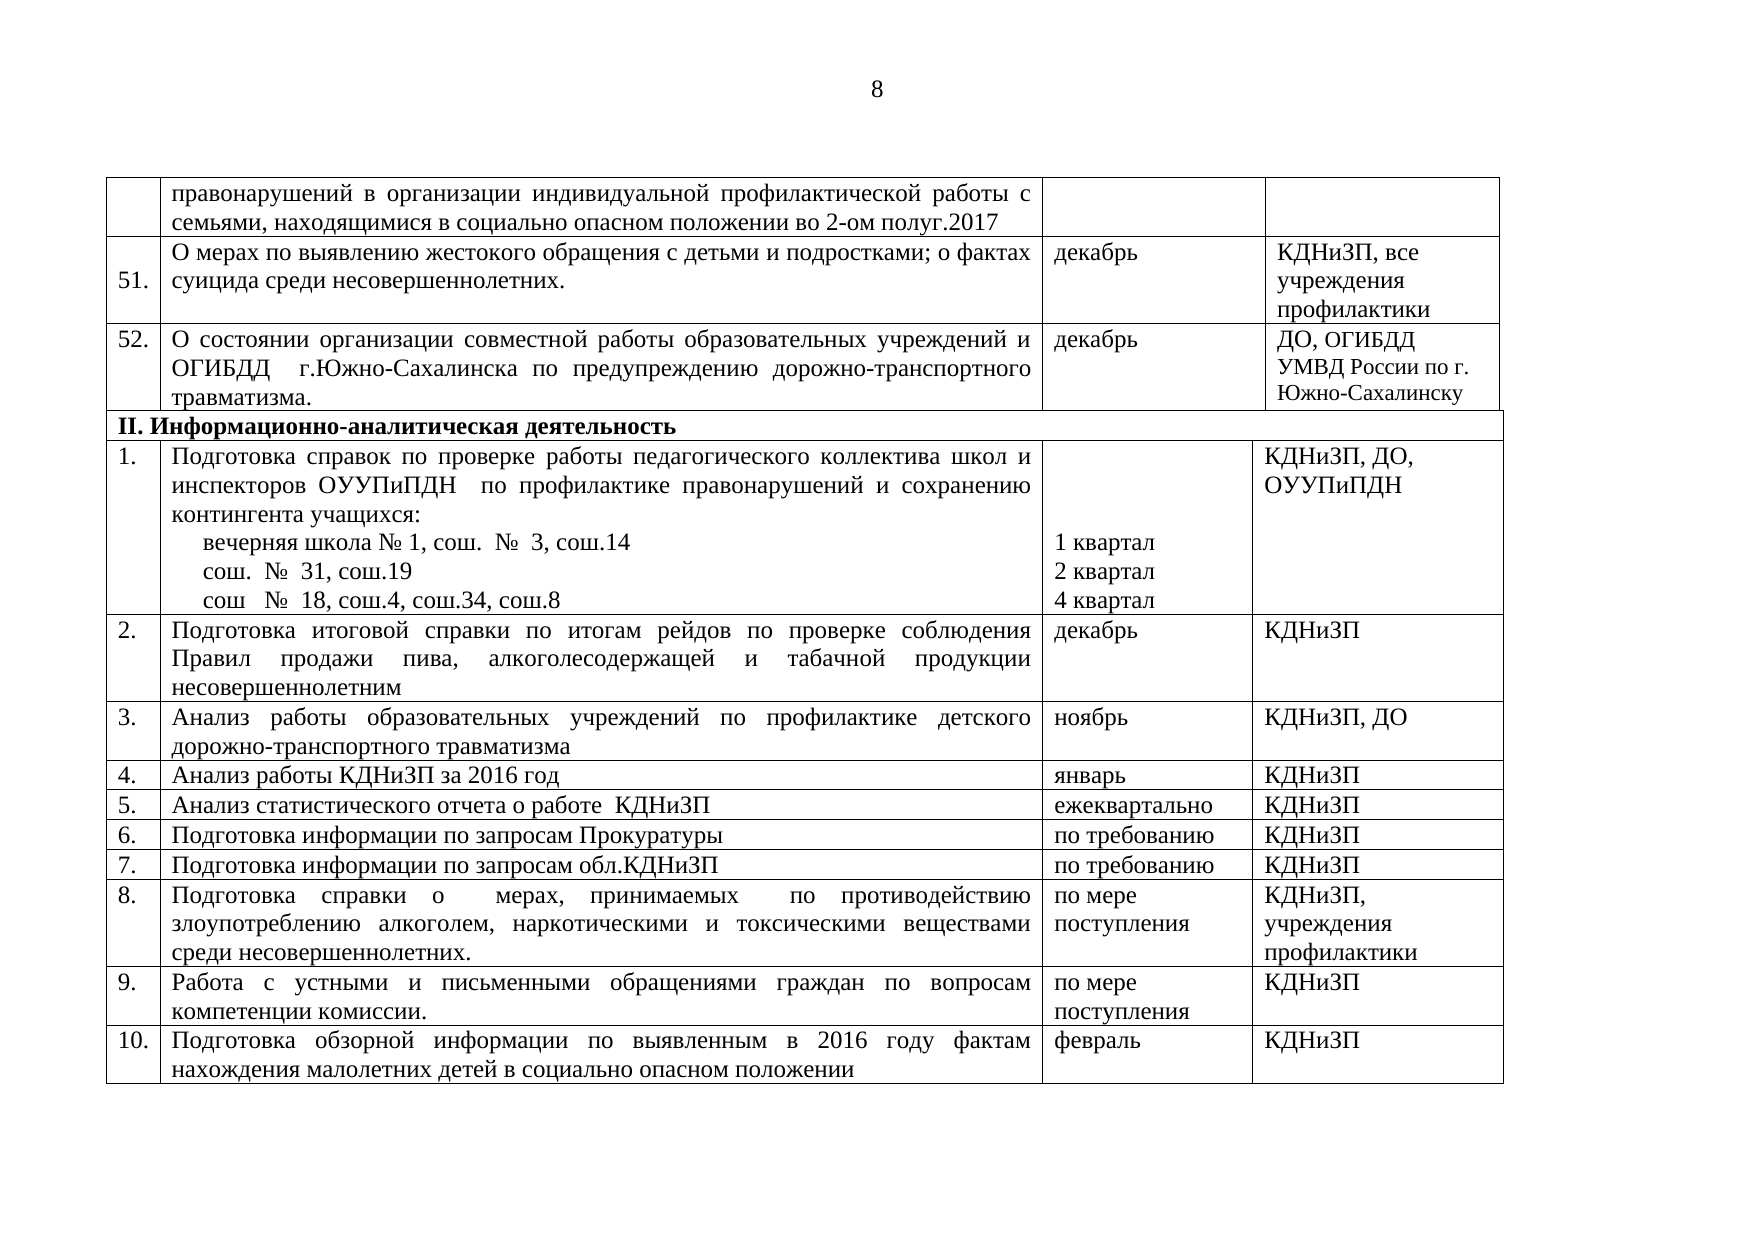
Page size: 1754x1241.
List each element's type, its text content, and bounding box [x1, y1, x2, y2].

table_cell Работа с устными и письменными обращениями граждан по вопросам компетенции комиссии. [161, 967, 1042, 1024]
table_cell 6. [107, 820, 160, 849]
table_cell II. Информационно-аналитическая деятельность [107, 411, 1503, 440]
table_cell КДНиЗП [1253, 967, 1503, 1024]
table_cell 4. [107, 761, 160, 789]
table_cell КДНиЗП, все учреждения профилактики [1266, 237, 1499, 323]
table_cell ежеквартально [1043, 790, 1252, 819]
table_cell КДНиЗП [1253, 820, 1503, 849]
table_cell по требованию [1043, 850, 1252, 879]
table_cell январь [1043, 761, 1252, 789]
table_cell Подготовка информации по запросам Прокуратуры [161, 820, 1042, 849]
table_cell [1043, 178, 1265, 236]
table_cell Подготовка справки о мерах, принимаемых по противодействию злоупотреблению алкоголем, наркотическими и токсическими веществами среди несовершеннолетних. [161, 880, 1042, 966]
table_cell декабрь [1043, 615, 1252, 701]
table_cell О мерах по выявлению жестокого обращения с детьми и подростками; о фактах суицида среди несовершеннолетних. [161, 237, 1042, 323]
table_cell 51. [107, 237, 160, 323]
table_cell 10. [107, 1026, 160, 1083]
table_cell Анализ статистического отчета о работе КДНиЗП [161, 790, 1042, 819]
table_cell 5. [107, 790, 160, 819]
table_cell 1 квартал 2 квартал 4 квартал [1043, 441, 1252, 614]
table_cell 2. [107, 615, 160, 701]
table_cell КДНиЗП [1253, 761, 1503, 789]
table_cell [1500, 323, 1504, 410]
table_cell 3. [107, 702, 160, 759]
table_cell Подготовка обзорной информации по выявленным в 2016 году фактам нахождения малолетних детей в социально опасном положении [161, 1026, 1042, 1083]
table_cell КДНиЗП, ДО, ОУУПиПДН [1253, 441, 1503, 614]
table_cell О состоянии организации совместной работы образовательных учреждений и ОГИБДД г.Южно-Сахалинска по предупреждению дорожно-транспортного травматизма. [161, 324, 1042, 410]
table_cell по мере поступления [1043, 967, 1252, 1024]
table_cell Подготовка итоговой справки по итогам рейдов по проверке соблюдения Правил продажи пива, алкоголесодержащей и табачной продукции несовершеннолетним [161, 615, 1042, 701]
table_cell КДНиЗП [1253, 850, 1503, 879]
table_cell КДНиЗП [1253, 790, 1503, 819]
table_cell февраль [1043, 1026, 1252, 1083]
table_cell по мере поступления [1043, 880, 1252, 966]
table_cell декабрь [1043, 324, 1265, 410]
table_cell [1500, 236, 1504, 323]
table_cell [1266, 178, 1499, 236]
table_cell 52. [107, 324, 160, 410]
table_cell 9. [107, 967, 160, 1024]
table_cell Подготовка информации по запросам обл.КДНиЗП [161, 850, 1042, 879]
table_cell КДНиЗП, ДО [1253, 702, 1503, 759]
table_cell КДНиЗП [1253, 615, 1503, 701]
table_cell [107, 178, 160, 236]
table_cell Анализ работы КДНиЗП за 2016 год [161, 761, 1042, 789]
table_cell КДНиЗП [1253, 1026, 1503, 1083]
table_cell Подготовка справок по проверке работы педагогического коллектива школ и инспекторов ОУУПиПДН по профилактике правонарушений и сохранению контингента учащихся: вечерняя школа № 1, сош. № 3, сош.14 сош. № 31, сош.19 сош № 18, сош.4, сош.34, сош.8 [161, 441, 1042, 614]
table_cell по требованию [1043, 820, 1252, 849]
table_cell Анализ работы образовательных учреждений по профилактике детского дорожно-транспортного травматизма [161, 702, 1042, 759]
table_cell [1500, 177, 1504, 236]
table_cell КДНиЗП, учреждения профилактики [1253, 880, 1503, 966]
table_cell ДО, ОГИБДД УМВД России по г. Южно-Сахалинску [1266, 324, 1499, 410]
table_cell декабрь [1043, 237, 1265, 323]
table_cell правонарушений в организации индивидуальной профилактической работы с семьями, находящимися в социально опасном положении во 2-ом полуг.2017 [161, 178, 1042, 236]
table_cell ноябрь [1043, 702, 1252, 759]
table_cell 1. [107, 441, 160, 614]
table_cell 7. [107, 850, 160, 879]
table_cell 8. [107, 880, 160, 966]
